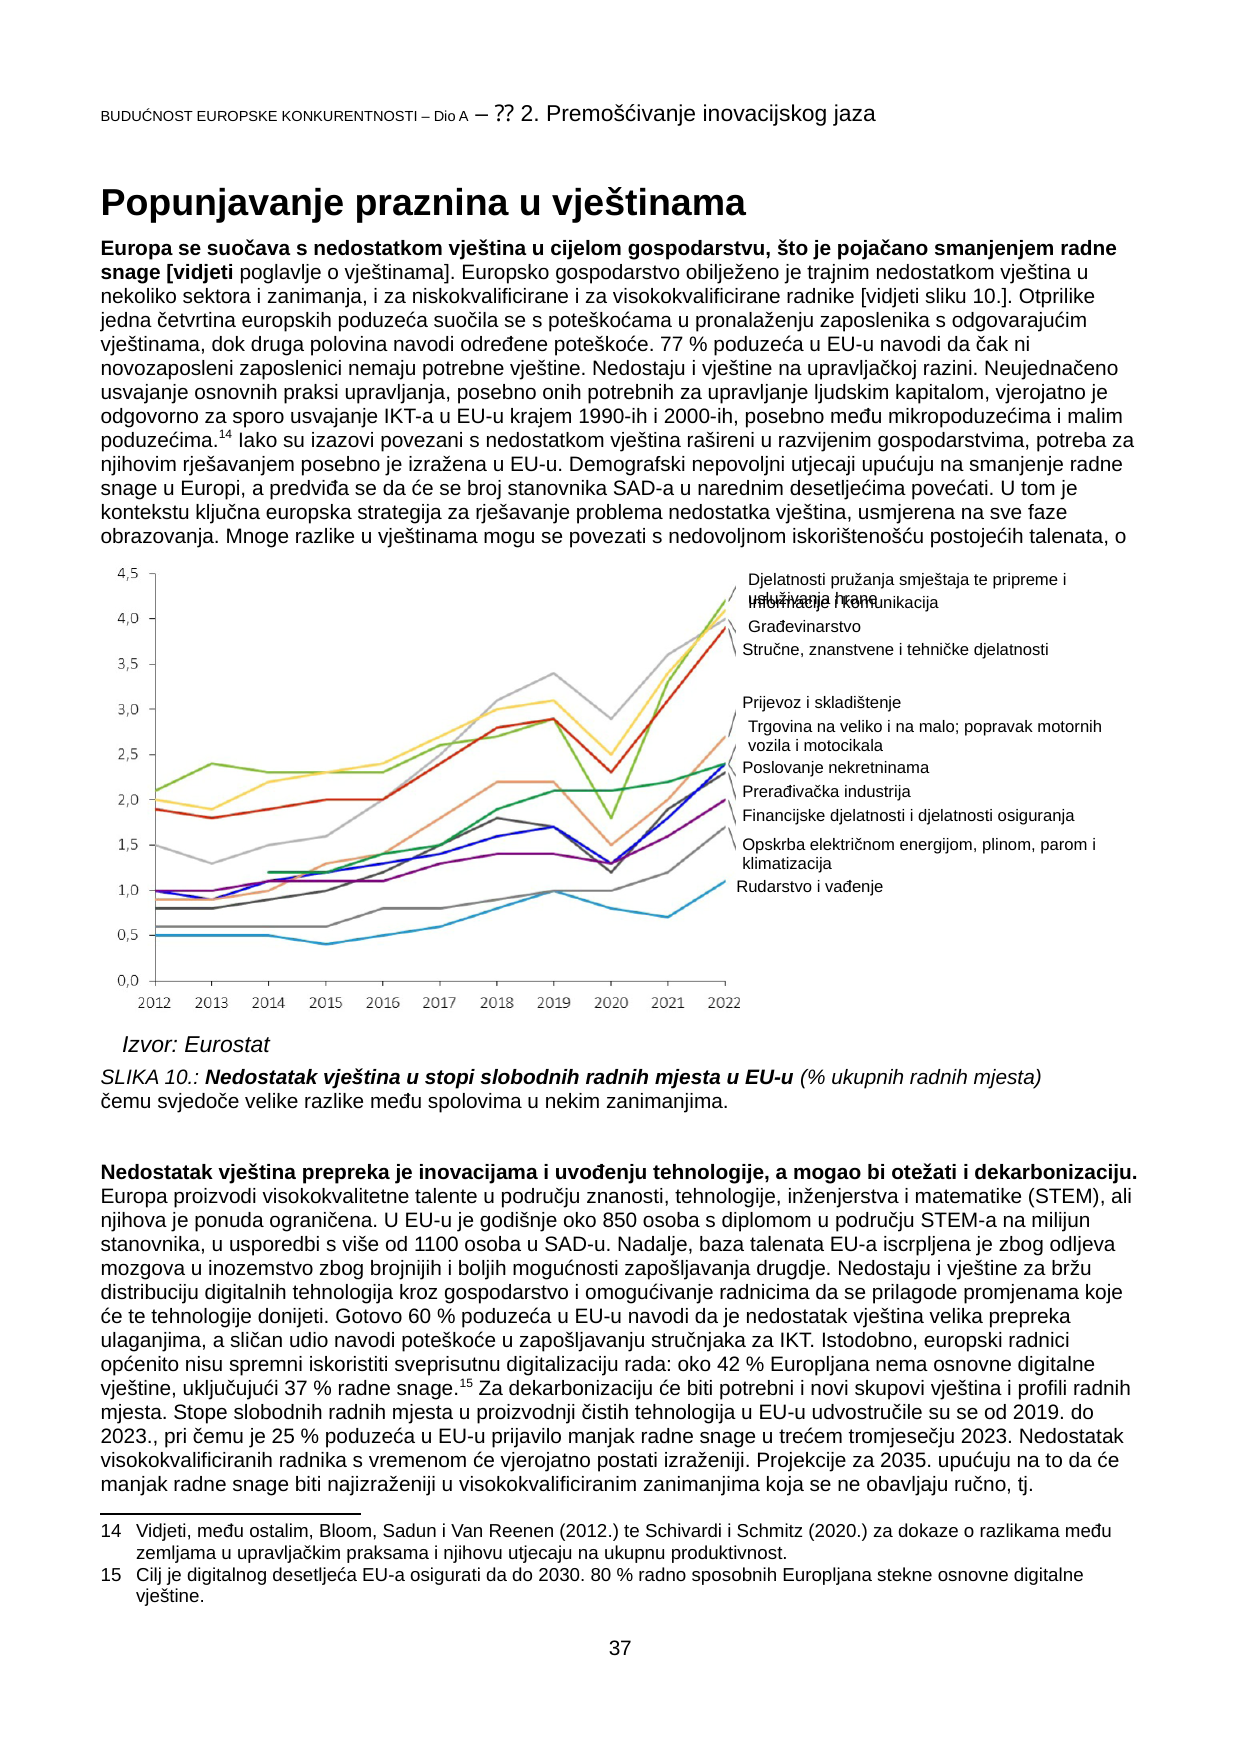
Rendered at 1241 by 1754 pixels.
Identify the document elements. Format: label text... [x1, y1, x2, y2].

text Vidjeti, među ostalim, Bloom, Sadun i Van Reenen (2012.) te Schivardi i Schmitz (2020.) za dokaze o razlikama među zemljama u upravljačkim praksama i njihovu utjecaju na ukupnu produktivnost. [100, 1520, 1140, 1563]
picture [100, 558, 740, 1013]
text čemu svjedoče velike razlike među spolovima u nekim zanimanjima. [100, 1089, 1140, 1113]
text Europa se suočava s nedostatkom vještina u cijelom gospodarstvu, što je pojačano smanjenjem radne snage [vidjeti poglavlje o vještinama]. Europsko gospodarstvo obilježeno je trajnim nedostatkom vještina u nekoliko sektora i zanimanja, i za niskokvalificirane i za visokokvalificirane radnike [vidjeti sliku 10.]. Otprilike jedna četvrtina europskih poduzeća suočila se s poteškoćama u pronalaženju zaposlenika s odgovarajućim vještinama, dok druga polovina navodi određene poteškoće. 77 % poduzeća u EU-u navodi da čak ni novozaposleni zaposlenici nemaju potrebne vještine. Nedostaju i vještine na upravljačkoj razini. Neujednačeno usvajanje osnovnih praksi upravljanja, posebno onih potrebnih za upravljanje ljudskim kapitalom, vjerojatno je odgovorno za sporo usvajanje IKT-a u EU-u krajem 1990-ih i 2000-ih, posebno među mikropoduzećima i malim poduzećima. Iako su izazovi povezani s nedostatkom vještina rašireni u razvijenim gospodarstvima, potreba za njihovim rješavanjem posebno je izražena u EU-u. Demografski nepovoljni utjecaji upućuju na smanjenje radne snage u Europi, a predviđa se da će se broj stanovnika SAD-a u narednim desetljećima povećati. U tom je kontekstu ključna europska strategija za rješavanje problema nedostatka vještina, usmjerena na sve faze obrazovanja. Mnoge razlike u vještinama mogu se povezati s nedovoljnom iskorištenošću postojećih talenata, o [100, 236, 1159, 571]
subtitle Popunjavanje praznina u vještinama [100, 180, 1140, 223]
text Cilj je digitalnog desetljeća EU-a osigurati da do 2030. 80 % radno sposobnih Europljana stekne osnovne digitalne vještine. [100, 1563, 1140, 1606]
text SLIKA 10.: Nedostatak vještina u stopi slobodnih radnih mjesta u EU-u (% ukupnih radnih mjesta) [100, 571, 1159, 1089]
text Nedostatak vještina prepreka je inovacijama i uvođenju tehnologije, a mogao bi otežati i dekarbonizaciju. Europa proizvodi visokokvalitetne talente u području znanosti, tehnologije, inženjerstva i matematike (STEM), ali njihova je ponuda ograničena. U EU-u je godišnje oko 850 osoba s diplomom u području STEM-a na milijun stanovnika, u usporedbi s više od 1100 osoba u SAD-u. Nadalje, baza talenata EU-a iscrpljena je zbog odljeva mozgova u inozemstvo zbog brojnijih i boljih mogućnosti zapošljavanja drugdje. Nedostaju i vještine za bržu distribuciju digitalnih tehnologija kroz gospodarstvo i omogućivanje radnicima da se prilagode promjenama koje će te tehnologije donijeti. Gotovo 60 % poduzeća u EU-u navodi da je nedostatak vještina velika prepreka ulaganjima, a sličan udio navodi poteškoće u zapošljavanju stručnjaka za IKT. Istodobno, europski radnici općenito nisu spremni iskoristiti sveprisutnu digitalizaciju rada: oko 42 % Europljana nema osnovne digitalne vještine, uključujući 37 % radne snage. Za dekarbonizaciju će biti potrebni i novi skupovi vještina i profili radnih mjesta. Stope slobodnih radnih mjesta u proizvodnji čistih tehnologija u EU-u udvostručile su se od 2019. do 2023., pri čemu je 25 % poduzeća u EU-u prijavilo manjak radne snage u trećem tromjesečju 2023. Nedostatak visokokvalificiranih radnika s vremenom će vjerojatno postati izraženiji. Projekcije za 2035. upućuju na to da će manjak radne snage biti najizraženiji u visokokvalificiranim zanimanjima koja se ne obavljaju ručno, tj. [100, 1160, 1140, 1496]
